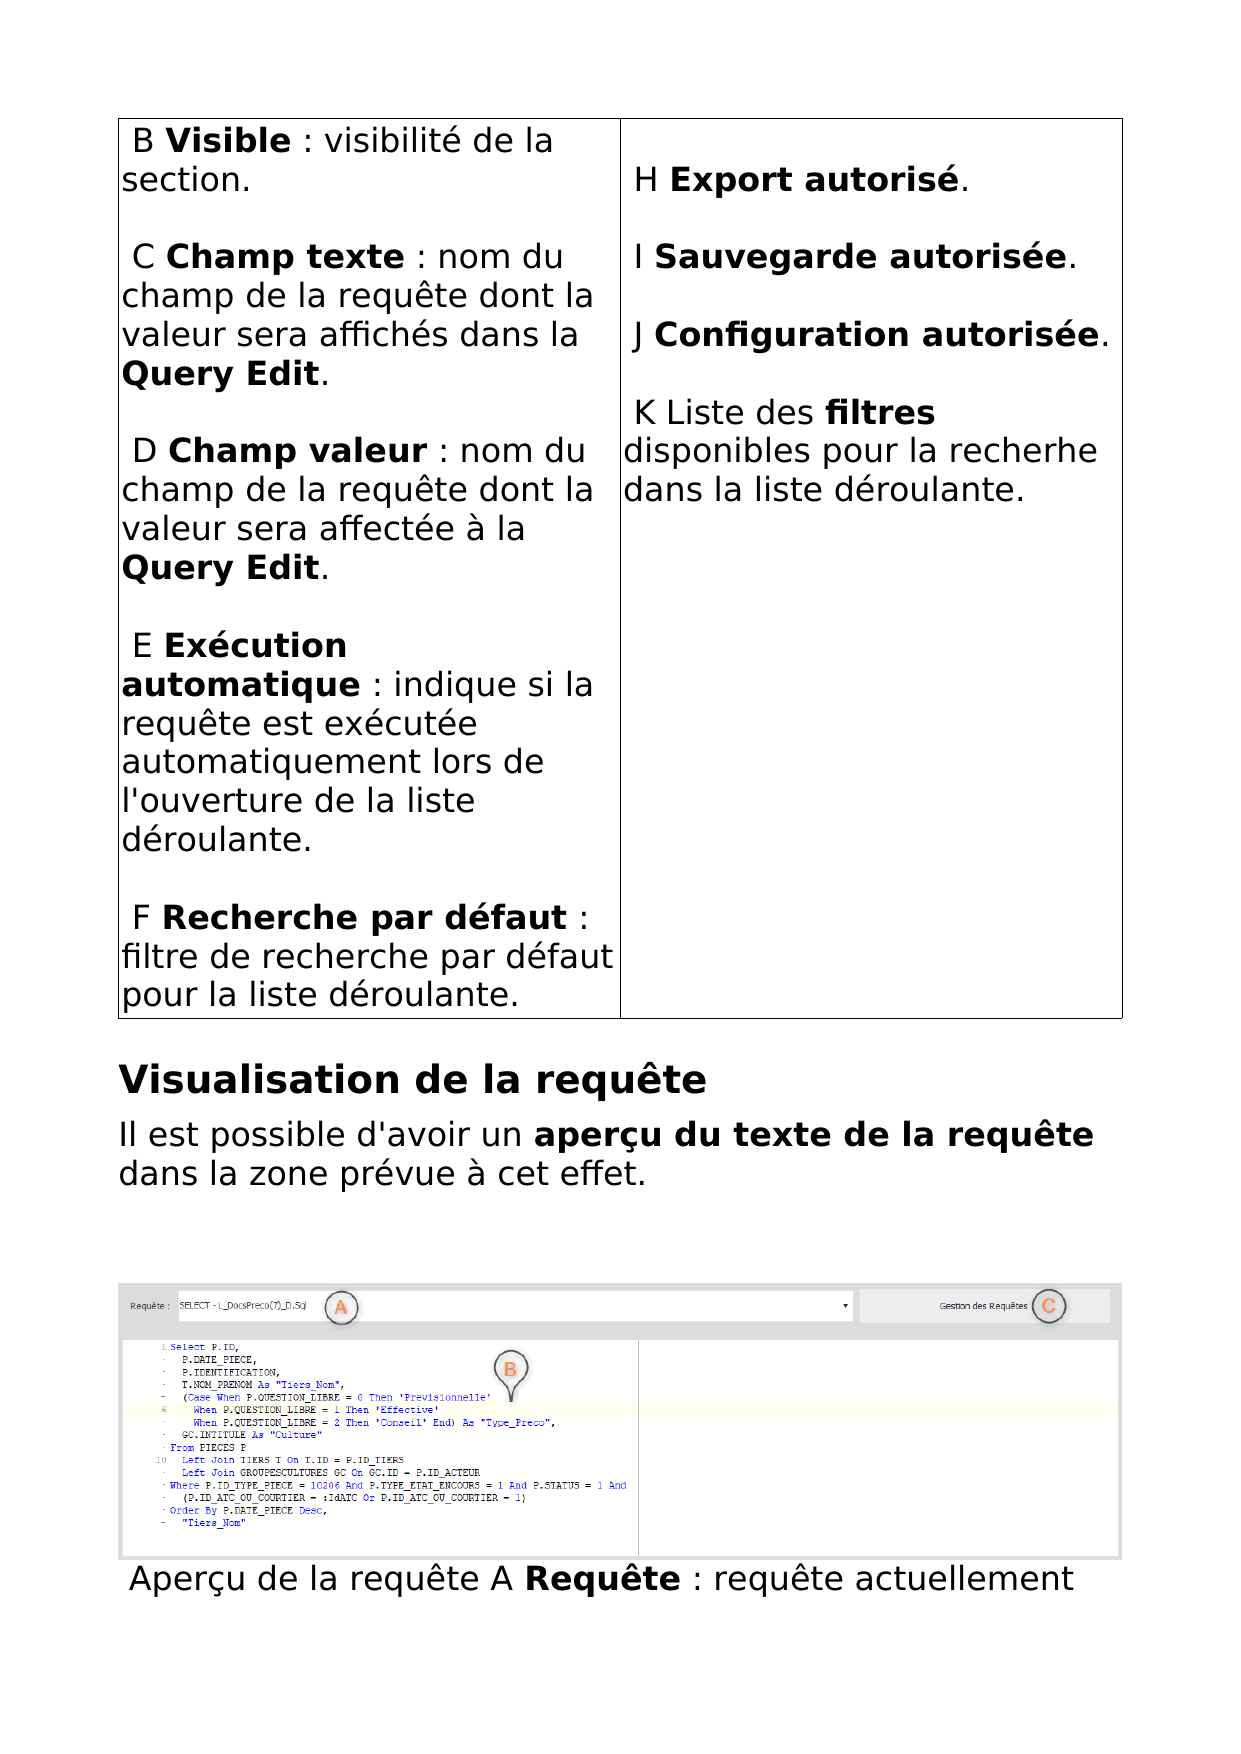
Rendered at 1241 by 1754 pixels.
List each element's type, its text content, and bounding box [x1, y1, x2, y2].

text Il est possible d'avoir un aperçu du texte de la requête dans la zone prévue à cet effet. [118, 1115, 1122, 1271]
text Aperçu de la requête A Requête : requête actuellement [118, 1560, 1122, 1598]
subtitle Visualisation de la requête [118, 1058, 1122, 1103]
table_header H Export autorisé. I Sauvegarde autorisée. J Configuration autorisée. K Liste des filtres disponibles pour la recherhe dans la liste déroulante. [621, 119, 1122, 1018]
table_header B Visible : visibilité de la section. C Champ texte : nom du champ de la requête dont la valeur sera affichés dans la Query Edit. D Champ valeur : nom du champ de la requête dont la valeur sera affectée à la Query Edit. E Exécution automatique : indique si la requête est exécutée automatiquement lors de l'ouverture de la liste déroulante. F Recherche par défaut : filtre de recherche par défaut pour la liste déroulante. [119, 119, 620, 1018]
picture [118, 1283, 1123, 1560]
